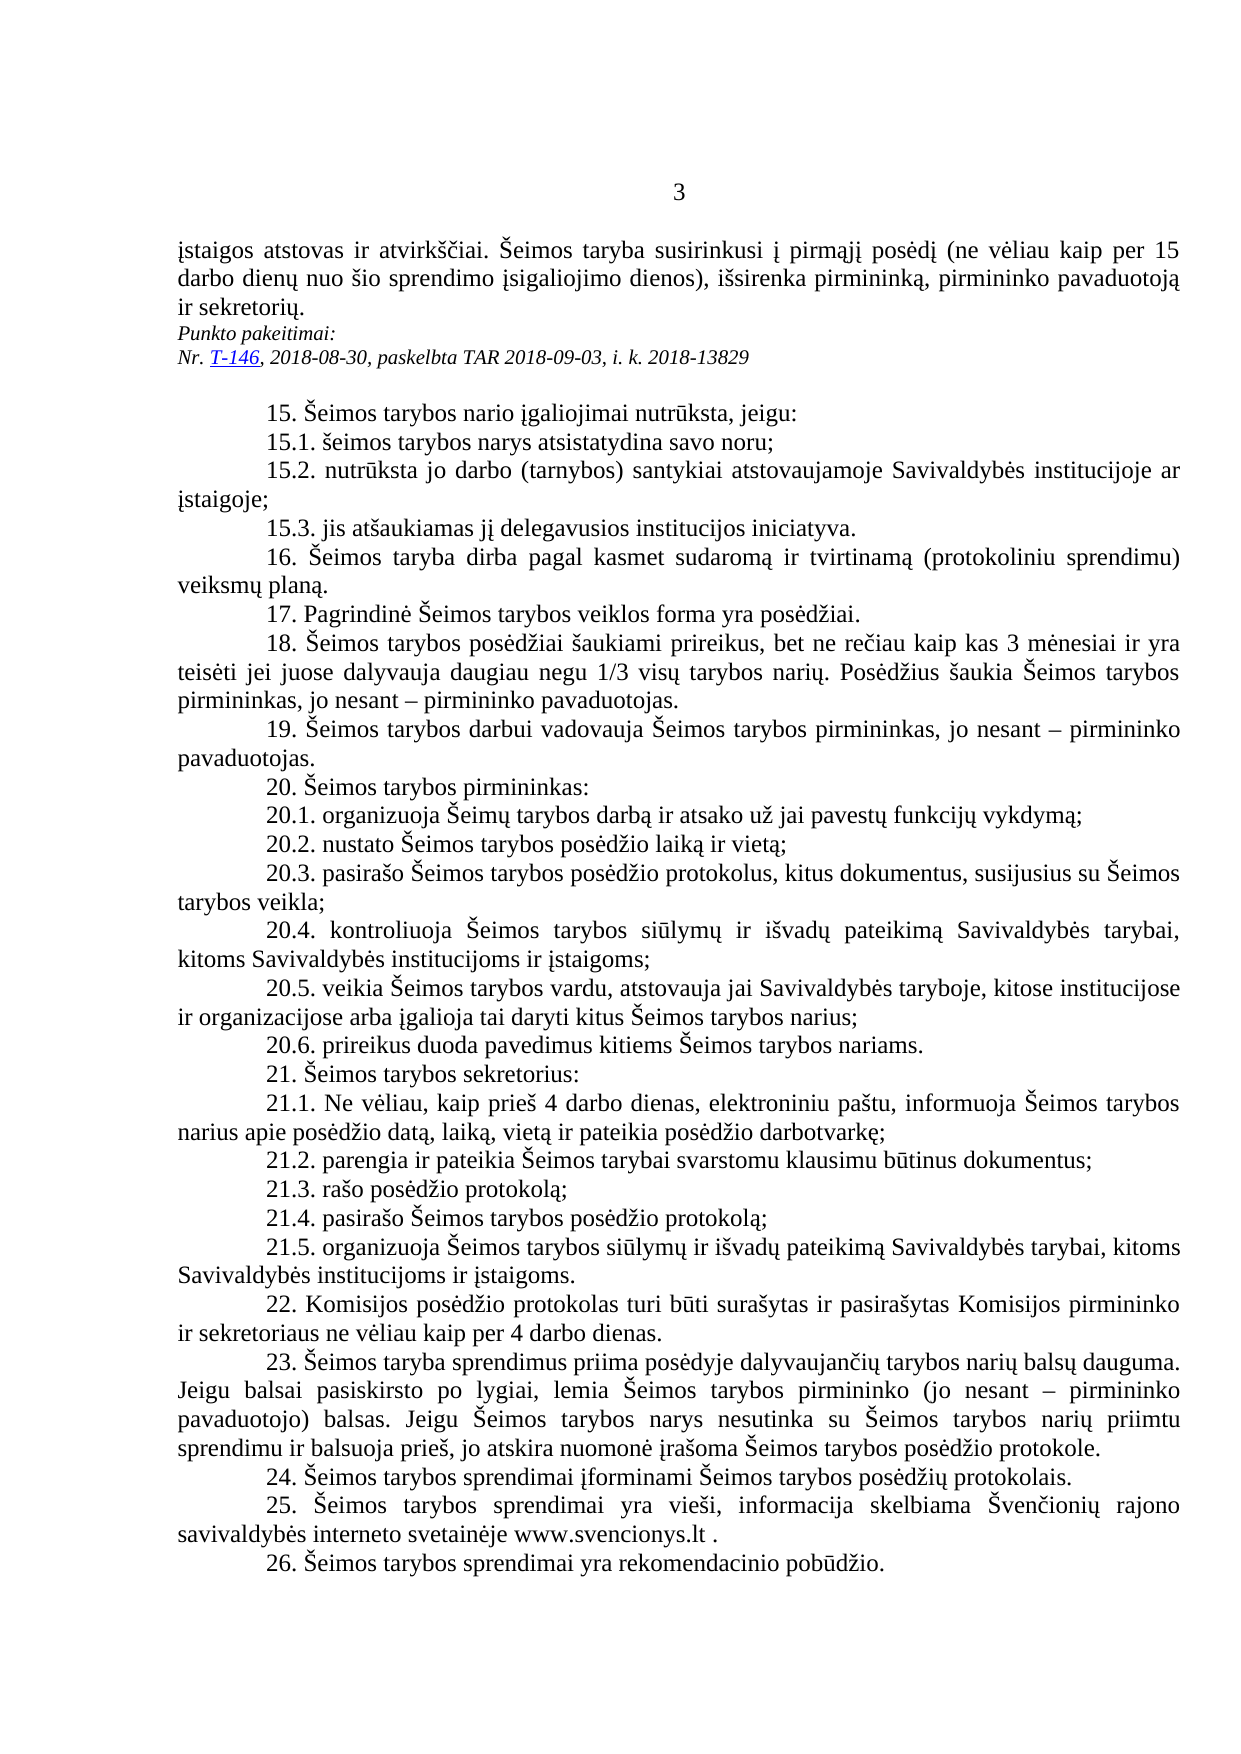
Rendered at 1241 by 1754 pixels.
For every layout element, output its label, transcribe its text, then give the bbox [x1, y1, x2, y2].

text 15.1. šeimos tarybos narys atsistatydina savo noru; [177, 427, 1181, 455]
text 26. Šeimos tarybos sprendimai yra rekomendacinio pobūdžio. [177, 1548, 1181, 1577]
text Nr. T-146, 2018-08-30, paskelbta TAR 2018-09-03, i. k. 2018-13829 [177, 345, 1181, 369]
text 21.2. parengia ir pateikia Šeimos tarybai svarstomu klausimu būtinus dokumentus; [177, 1145, 1181, 1174]
text 21.4. pasirašo Šeimos tarybos posėdžio protokolą; [177, 1203, 1181, 1232]
text 20.1. organizuoja Šeimų tarybos darbą ir atsako už jai pavestų funkcijų vykdymą; [177, 800, 1181, 829]
text 24. Šeimos tarybos sprendimai įforminami Šeimos tarybos posėdžių protokolais. [177, 1462, 1181, 1490]
text 21.5. organizuoja Šeimos tarybos siūlymų ir išvadų pateikimą Savivaldybės tarybai, kitoms Savivaldybės institucijoms ir įstaigoms. [177, 1232, 1181, 1289]
text 15.3. jis atšaukiamas jį delegavusios institucijos iniciatyva. [177, 513, 1181, 542]
text 17. Pagrindinė Šeimos tarybos veiklos forma yra posėdžiai. [177, 599, 1181, 628]
text 20.6. prireikus duoda pavedimus kitiems Šeimos tarybos nariams. [177, 1030, 1181, 1059]
text 20.5. veikia Šeimos tarybos vardu, atstovauja jai Savivaldybės taryboje, kitose institucijose ir organizacijose arba įgalioja tai daryti kitus Šeimos tarybos narius; [177, 973, 1181, 1030]
text įstaigos atstovas ir atvirkščiai. Šeimos taryba susirinkusi į pirmąjį posėdį (ne vėliau kaip per 15 darbo dienų nuo šio sprendimo įsigaliojimo dienos), išsirenka pirmininką, pirmininko pavaduotoją ir sekretorių. [177, 235, 1181, 321]
text 19. Šeimos tarybos darbui vadovauja Šeimos tarybos pirmininkas, jo nesant – pirmininko pavaduotojas. [177, 714, 1181, 772]
text 18. Šeimos tarybos posėdžiai šaukiami prireikus, bet ne rečiau kaip kas 3 mėnesiai ir yra teisėti jei juose dalyvauja daugiau negu 1/3 visų tarybos narių. Posėdžius šaukia Šeimos tarybos pirmininkas, jo nesant – pirmininko pavaduotojas. [177, 628, 1181, 714]
text Punkto pakeitimai: [177, 321, 1181, 345]
text 15.2. nutrūksta jo darbo (tarnybos) santykiai atstovaujamoje Savivaldybės institucijoje ar įstaigoje; [177, 455, 1181, 513]
text 16. Šeimos taryba dirba pagal kasmet sudaromą ir tvirtinamą (protokoliniu sprendimu) veiksmų planą. [177, 542, 1181, 599]
text 20.3. pasirašo Šeimos tarybos posėdžio protokolus, kitus dokumentus, susijusius su Šeimos tarybos veikla; [177, 858, 1181, 915]
text 21. Šeimos tarybos sekretorius: [177, 1059, 1181, 1088]
text 22. Komisijos posėdžio protokolas turi būti surašytas ir pasirašytas Komisijos pirmininko ir sekretoriaus ne vėliau kaip per 4 darbo dienas. [177, 1289, 1181, 1347]
text 15. Šeimos tarybos nario įgaliojimai nutrūksta, jeigu: [177, 398, 1181, 427]
text 20. Šeimos tarybos pirmininkas: [177, 772, 1181, 800]
text 20.4. kontroliuoja Šeimos tarybos siūlymų ir išvadų pateikimą Savivaldybės tarybai, kitoms Savivaldybės institucijoms ir įstaigoms; [177, 915, 1181, 973]
text 25. Šeimos tarybos sprendimai yra vieši, informacija skelbiama Švenčionių rajono savivaldybės interneto svetainėje www.svencionys.lt . [177, 1490, 1181, 1548]
text 21.3. rašo posėdžio protokolą; [177, 1174, 1181, 1203]
text 20.2. nustato Šeimos tarybos posėdžio laiką ir vietą; [177, 829, 1181, 858]
text 21.1. Ne vėliau, kaip prieš 4 darbo dienas, elektroniniu paštu, informuoja Šeimos tarybos narius apie posėdžio datą, laiką, vietą ir pateikia posėdžio darbotvarkę; [177, 1088, 1181, 1145]
text 23. Šeimos taryba sprendimus priima posėdyje dalyvaujančių tarybos narių balsų dauguma. Jeigu balsai pasiskirsto po lygiai, lemia Šeimos tarybos pirmininko (jo nesant – pirmininko pavaduotojo) balsas. Jeigu Šeimos tarybos narys nesutinka su Šeimos tarybos narių priimtu sprendimu ir balsuoja prieš, jo atskira nuomonė įrašoma Šeimos tarybos posėdžio protokole. [177, 1347, 1181, 1462]
